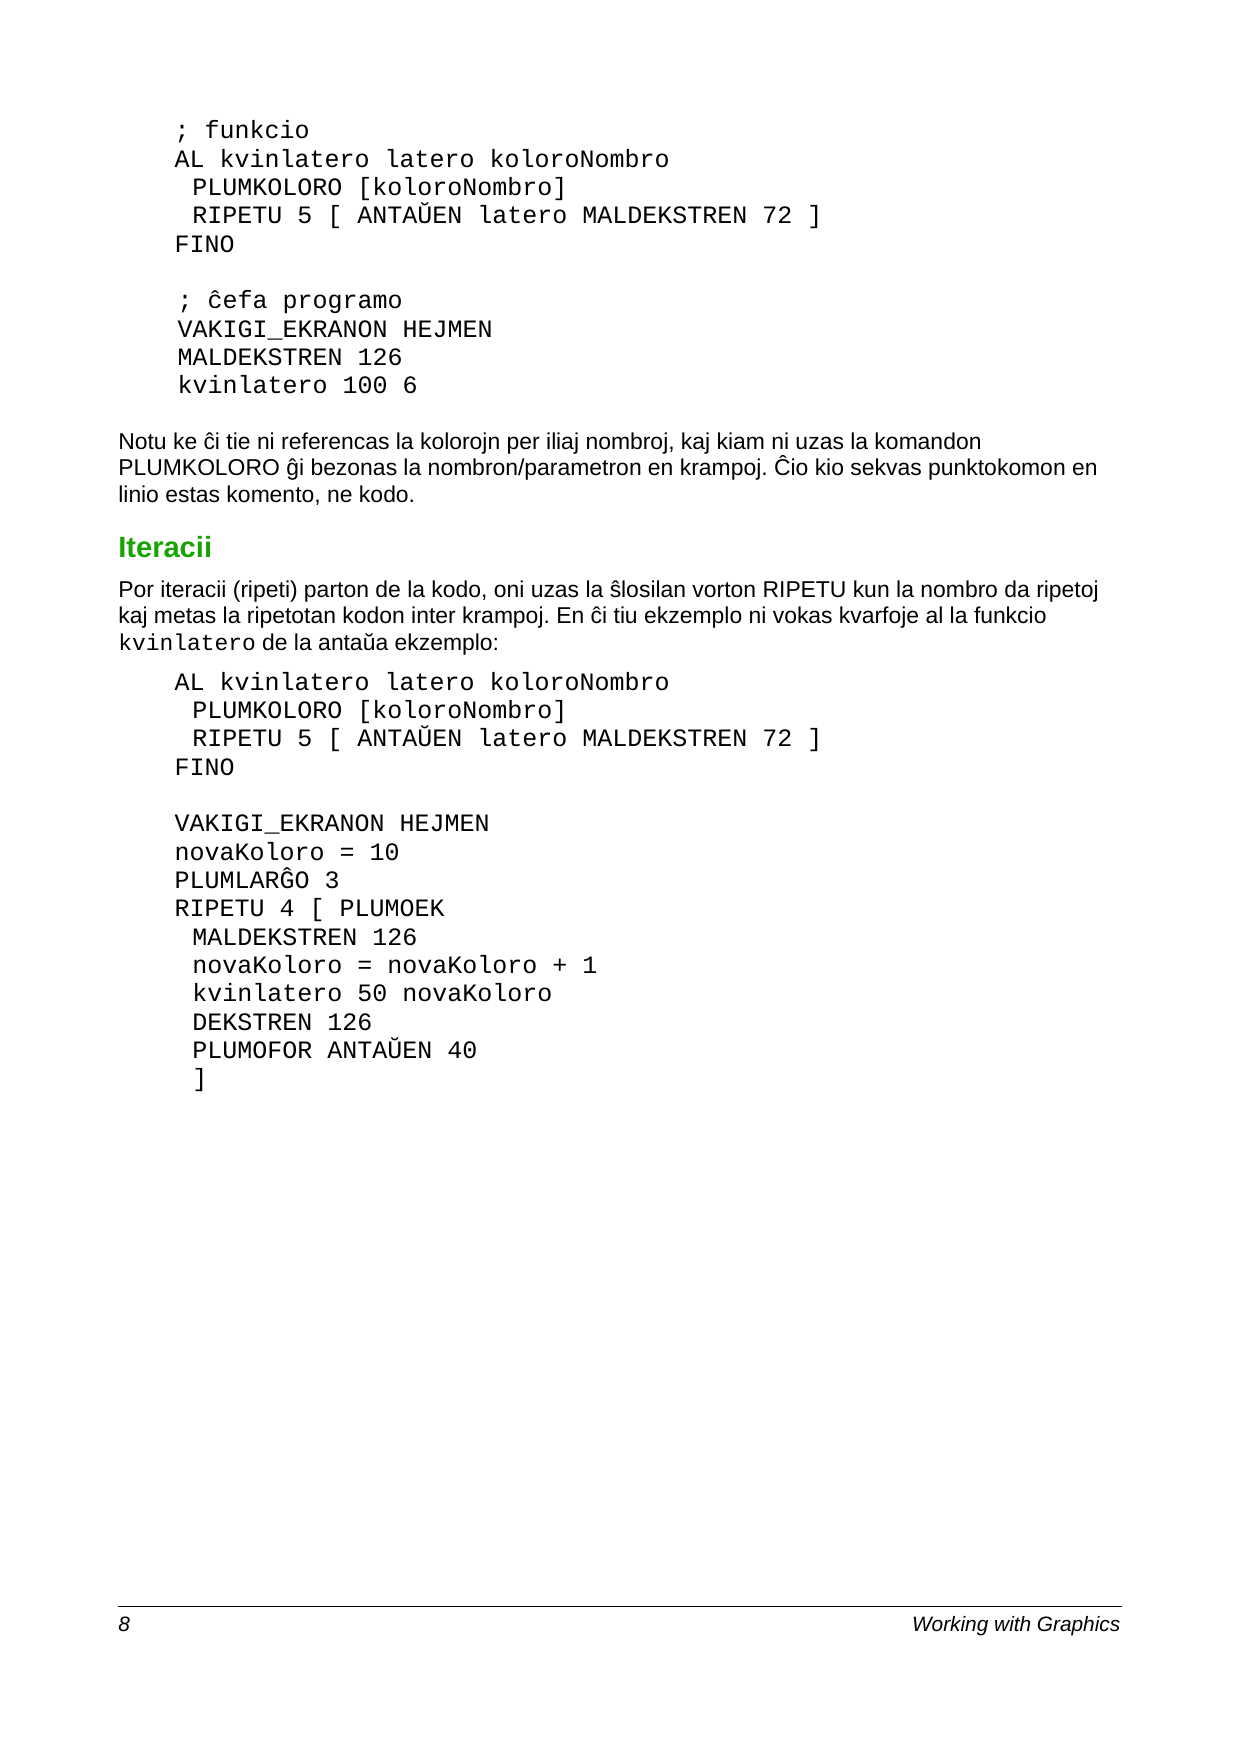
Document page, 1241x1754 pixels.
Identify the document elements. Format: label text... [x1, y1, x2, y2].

text kvinlatero 100 6 [177, 373, 1122, 401]
text MALDEKSTREN 126 [177, 345, 1122, 373]
text PLUMKOLORO [koloroNombro] [174, 698, 1122, 726]
text Notu ke ĉi tie ni referencas la kolorojn per iliaj nombroj, kaj kiam ni uzas la komandon PLUMKOLORO ĝi bezonas la nombron/parametron en krampoj. Ĉio kio sekvas punktokomon en linio estas komento, ne kodo. [118, 428, 1122, 507]
subtitle Iteracii [118, 530, 1122, 563]
text ] [174, 1066, 1122, 1094]
text ; ĉefa programo [177, 288, 1122, 316]
text PLUMOFOR ANTAŬEN 40 [174, 1038, 1122, 1066]
text ; funkcio [174, 118, 1122, 146]
text MALDEKSTREN 126 [174, 924, 1122, 953]
text kvinlatero 50 novaKoloro [174, 981, 1122, 1009]
text FINO [174, 231, 1122, 260]
text AL kvinlatero latero koloroNombro [174, 146, 1122, 175]
text FINO [174, 754, 1122, 783]
text novaKoloro = 10 [174, 839, 1122, 868]
text DEKSTREN 126 [174, 1009, 1122, 1038]
text novaKoloro = novaKoloro + 1 [174, 953, 1122, 981]
text VAKIGI_EKRANON HEJMEN [174, 811, 1122, 839]
text VAKIGI_EKRANON HEJMEN [177, 316, 1122, 345]
text Por iteracii (ripeti) parton de la kodo, oni uzas la ŝlosilan vorton RIPETU kun la nombro da ripetoj kaj metas la ripetotan kodon inter krampoj. En ĉi tiu ekzemplo ni vokas kvarfoje al la funkcio kvinlatero de la antaŭa ekzemplo: [118, 576, 1122, 657]
text RIPETU 5 [ ANTAŬEN latero MALDEKSTREN 72 ] [174, 726, 1122, 754]
text RIPETU 4 [ PLUMOEK [174, 896, 1122, 924]
text PLUMKOLORO [koloroNombro] [174, 175, 1122, 203]
text RIPETU 5 [ ANTAŬEN latero MALDEKSTREN 72 ] [174, 203, 1122, 231]
text AL kvinlatero latero koloroNombro [174, 669, 1122, 698]
text PLUMLARĜO 3 [174, 868, 1122, 896]
